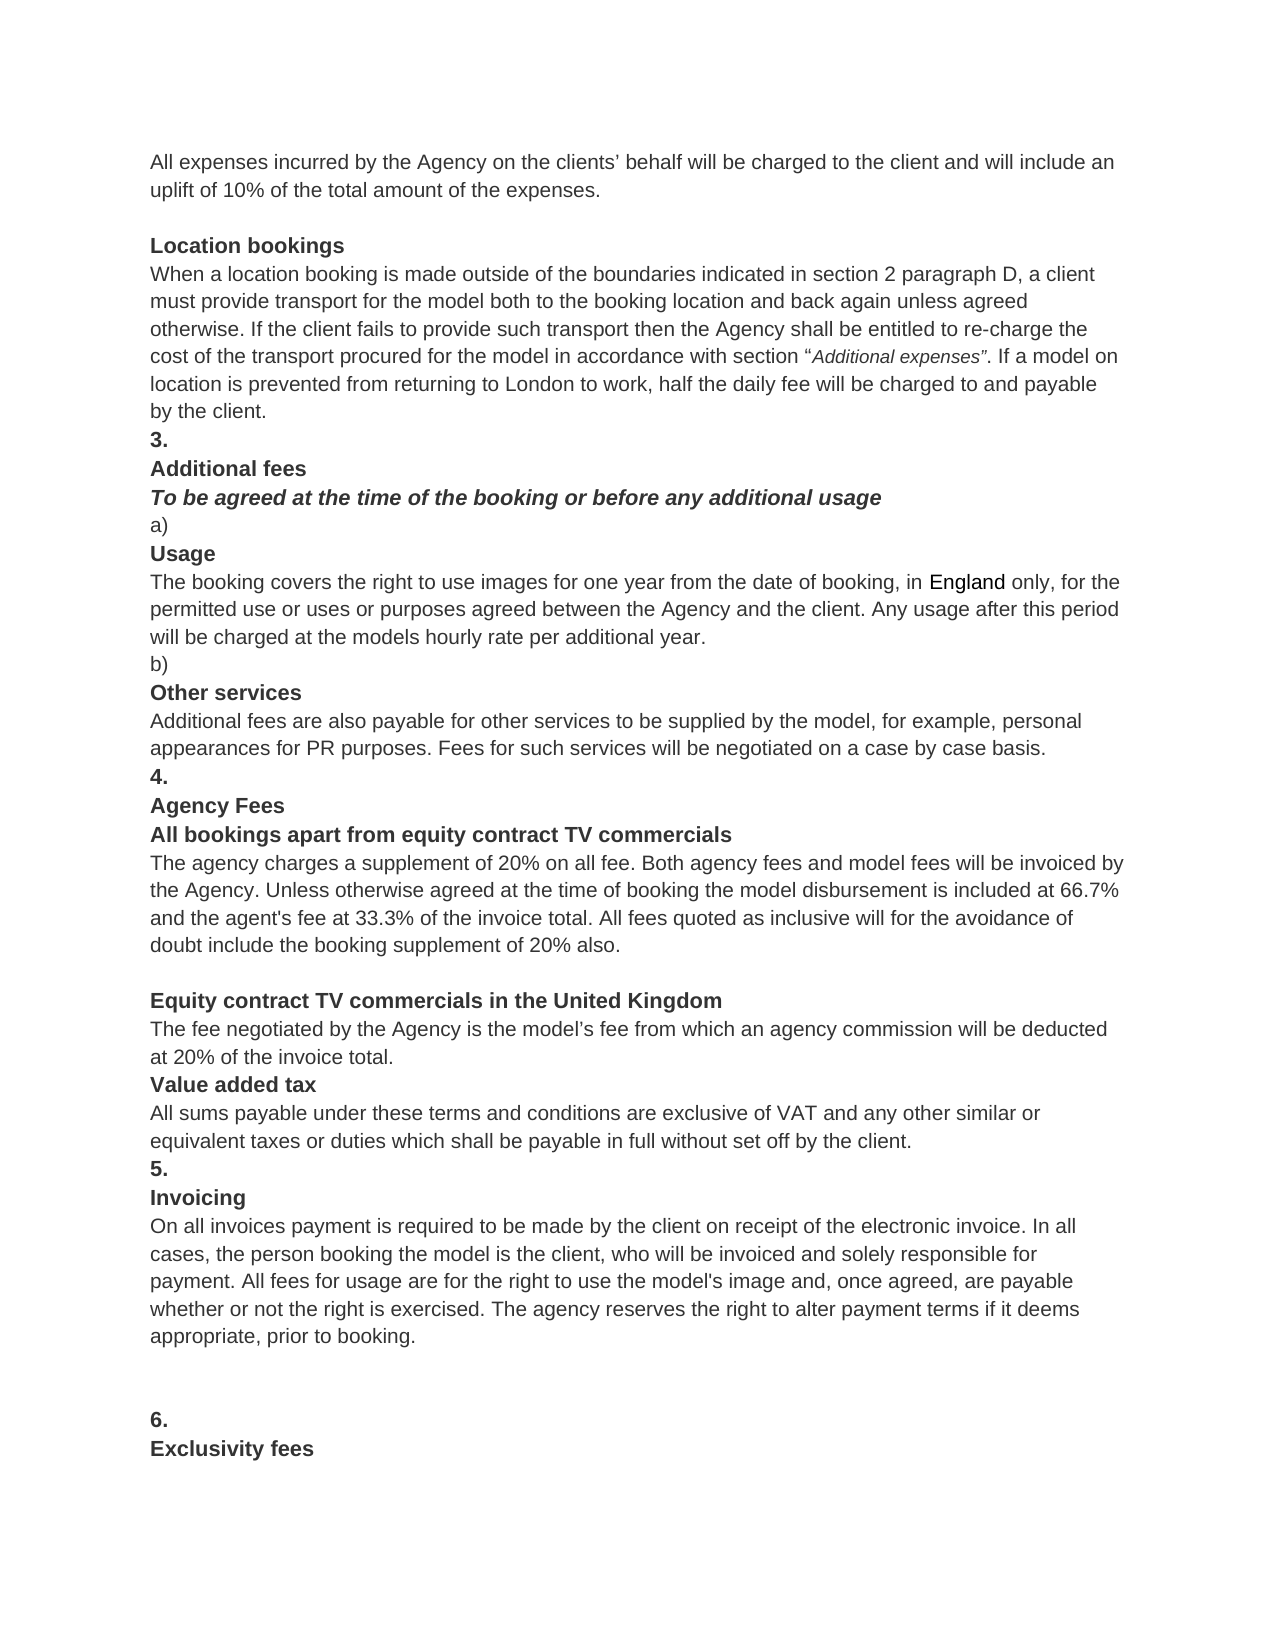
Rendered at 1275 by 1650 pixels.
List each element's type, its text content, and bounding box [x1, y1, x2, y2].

text 5. [150, 1156, 1125, 1181]
text Equity contract TV commercials in the United Kingdom [150, 988, 1125, 1013]
text All bookings apart from equity contract TV commercials [150, 822, 1125, 847]
text All expenses incurred by the Agency on the clients’ behalf will be charged to the client and will include an uplift of 10% of the total amount of the expenses. [150, 150, 1125, 201]
text On all invoices payment is required to be made by the client on receipt of the electronic invoice. In all cases, the person booking the model is the client, who will be invoiced and solely responsible for payment. All fees for usage are for the right to use the model's image and, once agreed, are payable whether or not the right is exercised. The agency reserves the right to alter payment terms if it deems appropriate, prior to booking. [150, 1214, 1125, 1348]
text b) [150, 652, 1125, 676]
text Location bookings [150, 232, 1125, 258]
text Invoicing [150, 1185, 1125, 1210]
text a) [150, 513, 1125, 537]
text Exclusivity fees [150, 1435, 1125, 1461]
text Usage [150, 541, 1125, 566]
text The agency charges a supplement of 20% on all fee. Both agency fees and model fees will be invoiced by the Agency. Unless otherwise agreed at the time of booking the model disbursement is included at 66.7% and the agent's fee at 33.3% of the invoice total. All fees quoted as inclusive will for the avoidance of doubt include the booking supplement of 20% also. [150, 851, 1125, 957]
text To be agreed at the time of the booking or before any additional usage [150, 484, 1125, 509]
text 3. [150, 426, 1125, 452]
text The booking covers the right to use images for one year from the date of booking, in England only, for the permitted use or uses or purposes agreed between the Agency and the client. Any usage after this period will be charged at the models hourly rate per additional year. [150, 570, 1125, 649]
text 6. [150, 1406, 1125, 1432]
text Agency Fees [150, 793, 1125, 818]
text All sums payable under these terms and conditions are exclusive of VAT and any other similar or equivalent taxes or duties which shall be payable in full without set off by the client. [150, 1101, 1125, 1152]
text When a location booking is made outside of the boundaries indicated in section 2 paragraph D, a client must provide transport for the model both to the booking location and back again unless agreed otherwise. If the client fails to provide such transport then the Agency shall be entitled to re-charge the cost of the transport procured for the model in accordance with section “Additional expenses”. If a model on location is prevented from returning to London to work, half the daily fee will be charged to and payable by the client. [150, 261, 1125, 423]
text Additional fees are also payable for other services to be supplied by the model, for example, personal appearances for PR purposes. Fees for such services will be negotiated on a case by case basis. [150, 709, 1125, 760]
text 4. [150, 764, 1125, 789]
text The fee negotiated by the Agency is the model’s fee from which an agency commission will be deducted at 20% of the invoice total. [150, 1017, 1125, 1068]
text Value added tax [150, 1072, 1125, 1097]
text Other services [150, 680, 1125, 705]
text Additional fees [150, 455, 1125, 481]
